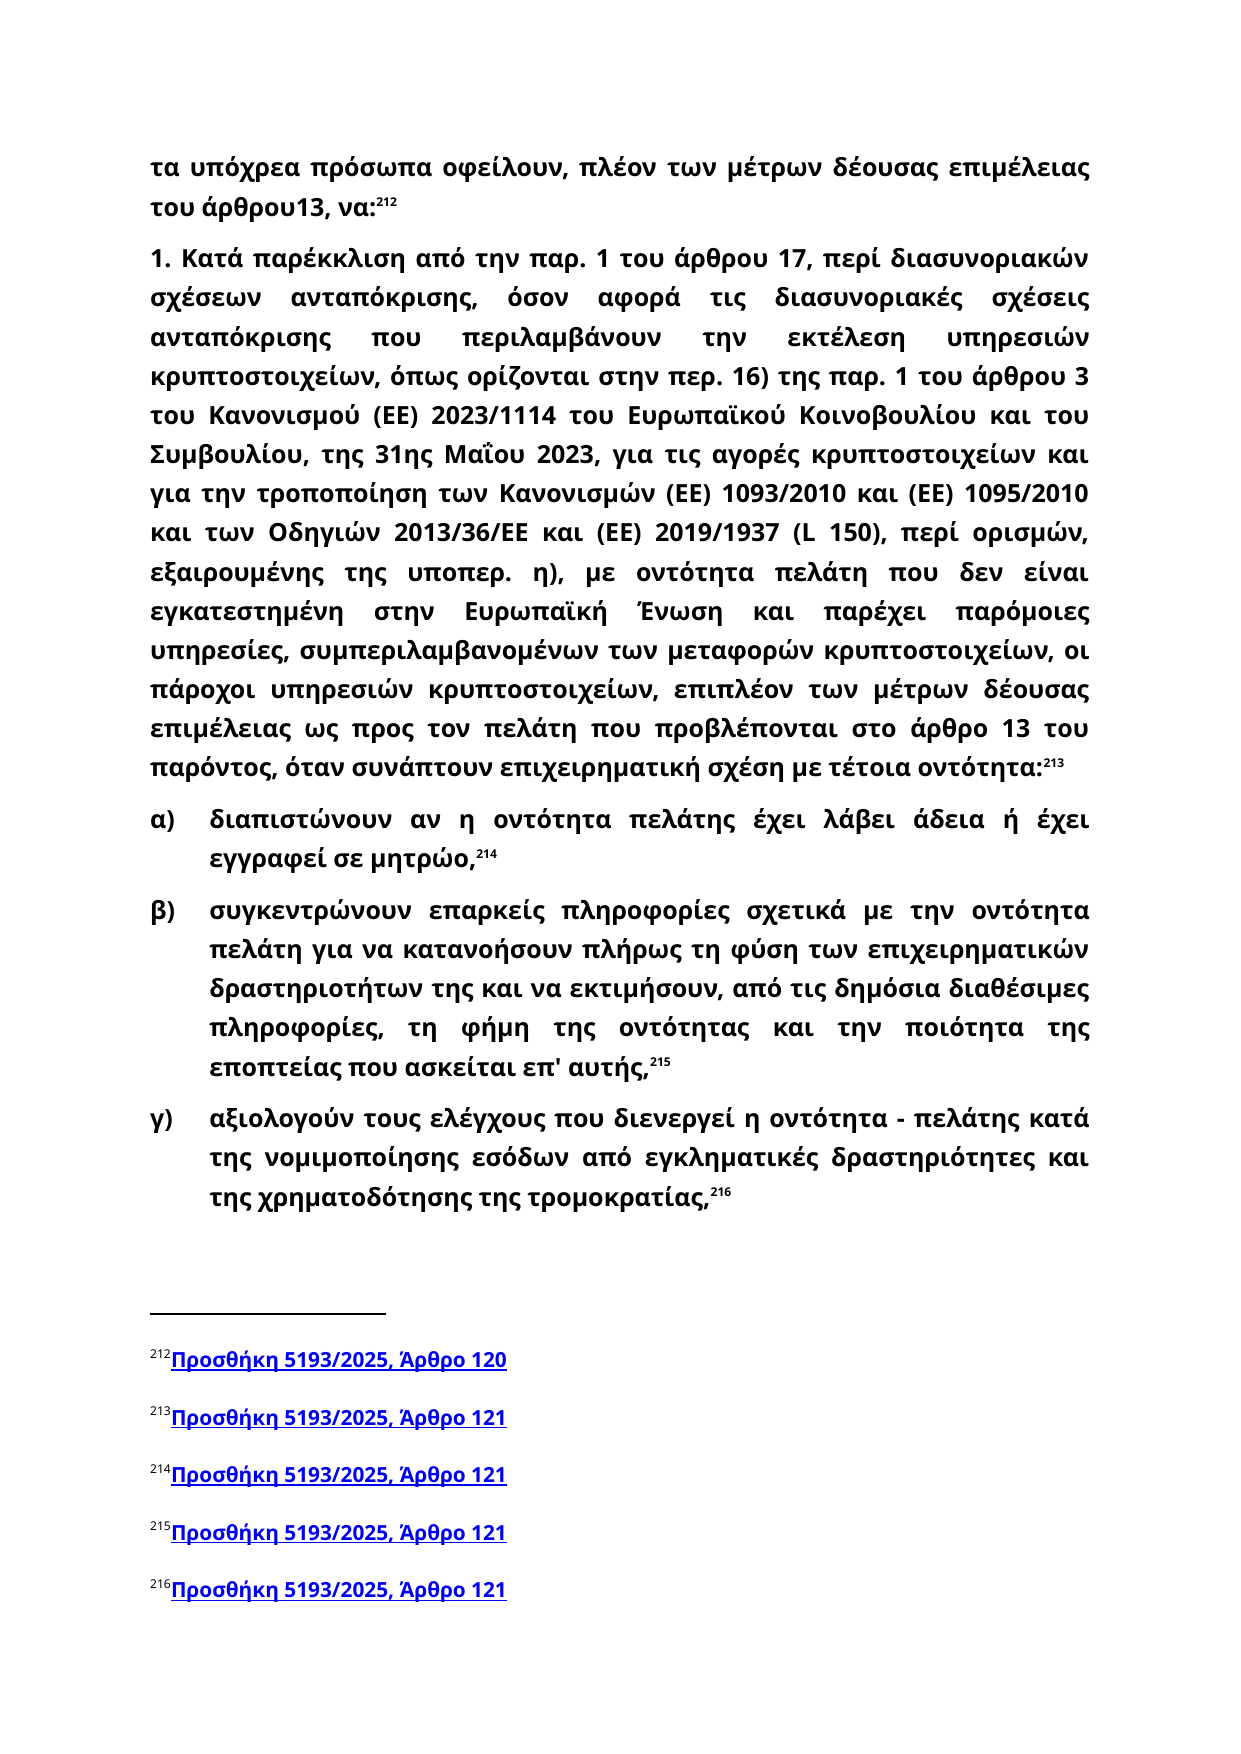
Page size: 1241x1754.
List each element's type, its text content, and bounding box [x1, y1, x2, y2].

list β) συγκεντρώνουν επαρκείς πληροφορίες σχετικά με την οντότητα πελάτη για να κατανοήσουν πλήρως τη φύση των επιχειρηματικών δραστηριοτήτων της και να εκτιμήσουν, από τις δημόσια διαθέσιμες πληροφορίες, τη φήμη της οντότητας και την ποιότητα της εποπτείας που ασκείται επ' αυτής, [150, 892, 1090, 1083]
list γ) αξιολογούν τους ελέγχους που διενεργεί η οντότητα - πελάτης κατά της νομιμοποίησης εσόδων από εγκληματικές δραστηριότητες και της χρηματοδότησης της τρομοκρατίας, [150, 1101, 1090, 1213]
text τα υπόχρεα πρόσωπα οφείλουν, πλέον των μέτρων δέουσας επιμέλειας του άρθρου13, να: [150, 150, 1090, 223]
list α) διαπιστώνουν αν η οντότητα πελάτης έχει λάβει άδεια ή έχει εγγραφεί σε μητρώο, [150, 802, 1090, 875]
text Προσθήκη 5193/2025, Άρθρο 121 [150, 1403, 1090, 1431]
text 1. Κατά παρέκκλιση από την παρ. 1 του άρθρου 17, περί διασυνοριακών σχέσεων ανταπόκρισης, όσον αφορά τις διασυνοριακές σχέσεις ανταπόκρισης που περιλαμβάνουν την εκτέλεση υπηρεσιών κρυπτοστοιχείων, όπως ορίζονται στην περ. 16) της παρ. 1 του άρθρου 3 του Κανονισμού (ΕΕ) 2023/1114 του Ευρωπαϊκού Κοινοβουλίου και του Συμβουλίου, της 31ης Μαΐου 2023, για τις αγορές κρυπτοστοιχείων και για την τροποποίηση των Κανονισμών (ΕΕ) 1093/2010 και (ΕΕ) 1095/2010 και των Οδηγιών 2013/36/ΕΕ και (ΕΕ) 2019/1937 (L 150), περί ορισμών, εξαιρουμένης της υποπερ. η), με οντότητα πελάτη που δεν είναι εγκατεστημένη στην Ευρωπαϊκή Ένωση και παρέχει παρόμοιες υπηρεσίες, συμπεριλαμβανομένων των μεταφορών κρυπτοστοιχείων, οι πάροχοι υπηρεσιών κρυπτοστοιχείων, επιπλέον των μέτρων δέουσας επιμέλειας ως προς τον πελάτη που προβλέπονται στο άρθρο 13 του παρόντος, όταν συνάπτουν επιχειρηματική σχέση με τέτοια οντότητα: [150, 241, 1090, 784]
text Προσθήκη 5193/2025, Άρθρο 121 [150, 1518, 1090, 1546]
text Προσθήκη 5193/2025, Άρθρο 121 [150, 1576, 1090, 1604]
text Προσθήκη 5193/2025, Άρθρο 120 [150, 1345, 1090, 1373]
text Προσθήκη 5193/2025, Άρθρο 121 [150, 1460, 1090, 1489]
